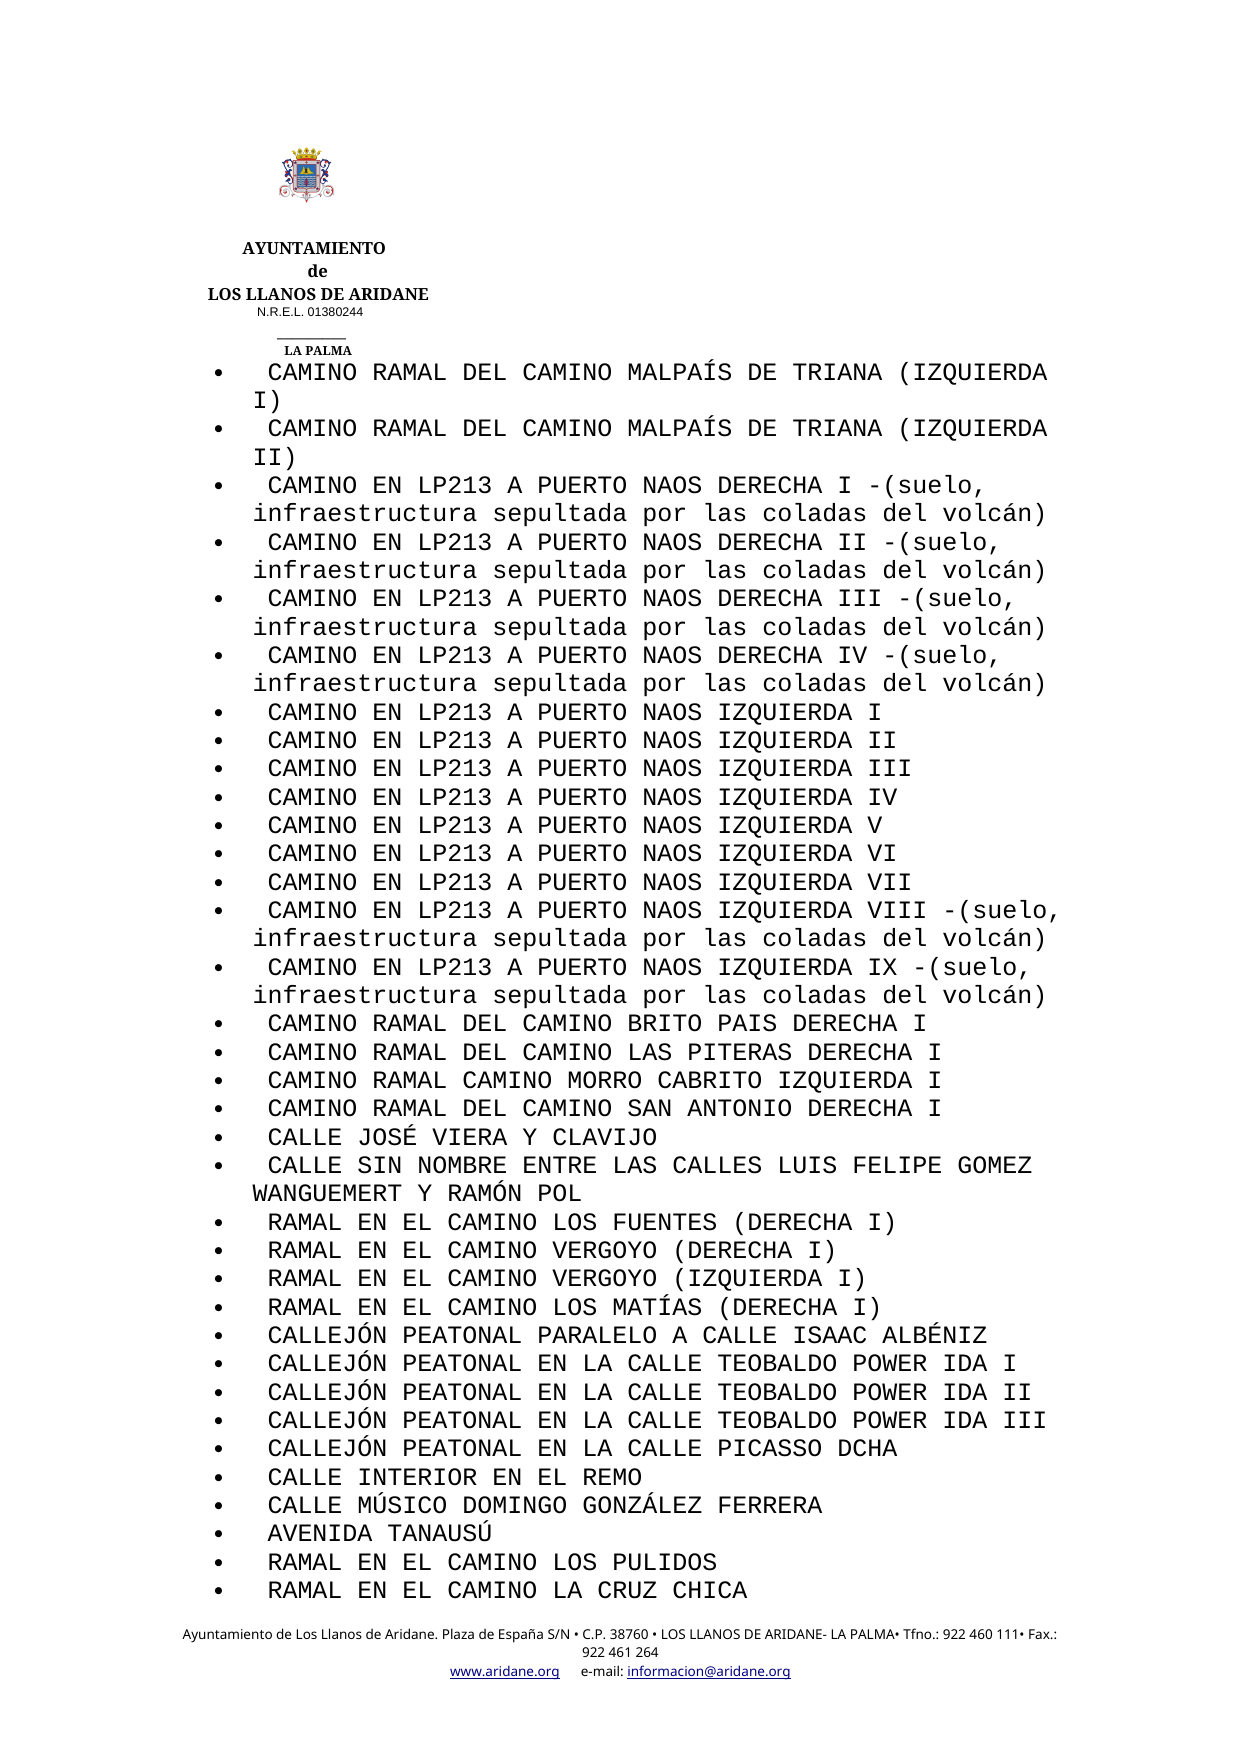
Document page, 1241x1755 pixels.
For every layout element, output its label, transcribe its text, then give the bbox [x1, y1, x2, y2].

list CALLEJÓN PEATONAL EN LA CALLE TEOBALDO POWER IDA I [215, 1351, 1063, 1379]
list CAMINO EN LP213 A PUERTO NAOS IZQUIERDA VI [215, 841, 1063, 869]
list CALLE SIN NOMBRE ENTRE LAS CALLES LUIS FELIPE GOMEZ WANGUEMERT Y RAMÓN POL [215, 1152, 1063, 1209]
list RAMAL EN EL CAMINO LOS FUENTES (DERECHA I) [215, 1209, 1063, 1237]
list CAMINO EN LP213 A PUERTO NAOS IZQUIERDA III [215, 756, 1063, 784]
list CAMINO EN LP213 A PUERTO NAOS IZQUIERDA IV [215, 784, 1063, 812]
list CAMINO RAMAL DEL CAMINO SAN ANTONIO DERECHA I [215, 1096, 1063, 1124]
list CAMINO EN LP213 A PUERTO NAOS DERECHA III -(suelo, infraestructura sepultada por las coladas del volcán) [215, 586, 1063, 642]
list CAMINO EN LP213 A PUERTO NAOS DERECHA II -(suelo, infraestructura sepultada por las coladas del volcán) [215, 529, 1063, 586]
list CALLE INTERIOR EN EL REMO [215, 1464, 1063, 1492]
list RAMAL EN EL CAMINO VERGOYO (DERECHA I) [215, 1237, 1063, 1266]
list RAMAL EN EL CAMINO LOS MATÍAS (DERECHA I) [215, 1294, 1063, 1322]
list CAMINO RAMAL DEL CAMINO BRITO PAIS DERECHA I [215, 1011, 1063, 1039]
list CALLEJÓN PEATONAL EN LA CALLE PICASSO DCHA [215, 1436, 1063, 1464]
list CAMINO RAMAL CAMINO MORRO CABRITO IZQUIERDA I [215, 1067, 1063, 1096]
list CAMINO EN LP213 A PUERTO NAOS IZQUIERDA VII [215, 869, 1063, 897]
list CAMINO EN LP213 A PUERTO NAOS IZQUIERDA VIII -(suelo, infraestructura sepultada por las coladas del volcán) [215, 897, 1063, 954]
list CAMINO RAMAL DEL CAMINO MALPAÍS DE TRIANA (IZQUIERDA I) [215, 359, 1063, 416]
list RAMAL EN EL CAMINO LOS PULIDOS [215, 1549, 1063, 1577]
list RAMAL EN EL CAMINO VERGOYO (IZQUIERDA I) [215, 1266, 1063, 1294]
list AVENIDA TANAUSÚ [215, 1521, 1063, 1549]
list CAMINO EN LP213 A PUERTO NAOS IZQUIERDA I [215, 699, 1063, 727]
list CAMINO EN LP213 A PUERTO NAOS IZQUIERDA V [215, 812, 1063, 841]
list CAMINO EN LP213 A PUERTO NAOS DERECHA I -(suelo, infraestructura sepultada por las coladas del volcán) [215, 472, 1063, 529]
list CALLEJÓN PEATONAL EN LA CALLE TEOBALDO POWER IDA II [215, 1379, 1063, 1407]
list CALLE JOSÉ VIERA Y CLAVIJO [215, 1124, 1063, 1152]
list CAMINO RAMAL DEL CAMINO MALPAÍS DE TRIANA (IZQUIERDA II) [215, 416, 1063, 472]
list CALLEJÓN PEATONAL PARALELO A CALLE ISAAC ALBÉNIZ [215, 1322, 1063, 1351]
list CAMINO EN LP213 A PUERTO NAOS IZQUIERDA II [215, 727, 1063, 756]
list CAMINO EN LP213 A PUERTO NAOS DERECHA IV -(suelo, infraestructura sepultada por las coladas del volcán) [215, 642, 1063, 699]
list CALLE MÚSICO DOMINGO GONZÁLEZ FERRERA [215, 1492, 1063, 1521]
list CALLEJÓN PEATONAL EN LA CALLE TEOBALDO POWER IDA III [215, 1407, 1063, 1436]
list RAMAL EN EL CAMINO LA CRUZ CHICA [215, 1577, 1063, 1606]
list CAMINO RAMAL DEL CAMINO LAS PITERAS DERECHA I [215, 1039, 1063, 1067]
list CAMINO EN LP213 A PUERTO NAOS IZQUIERDA IX -(suelo, infraestructura sepultada por las coladas del volcán) [215, 954, 1063, 1011]
